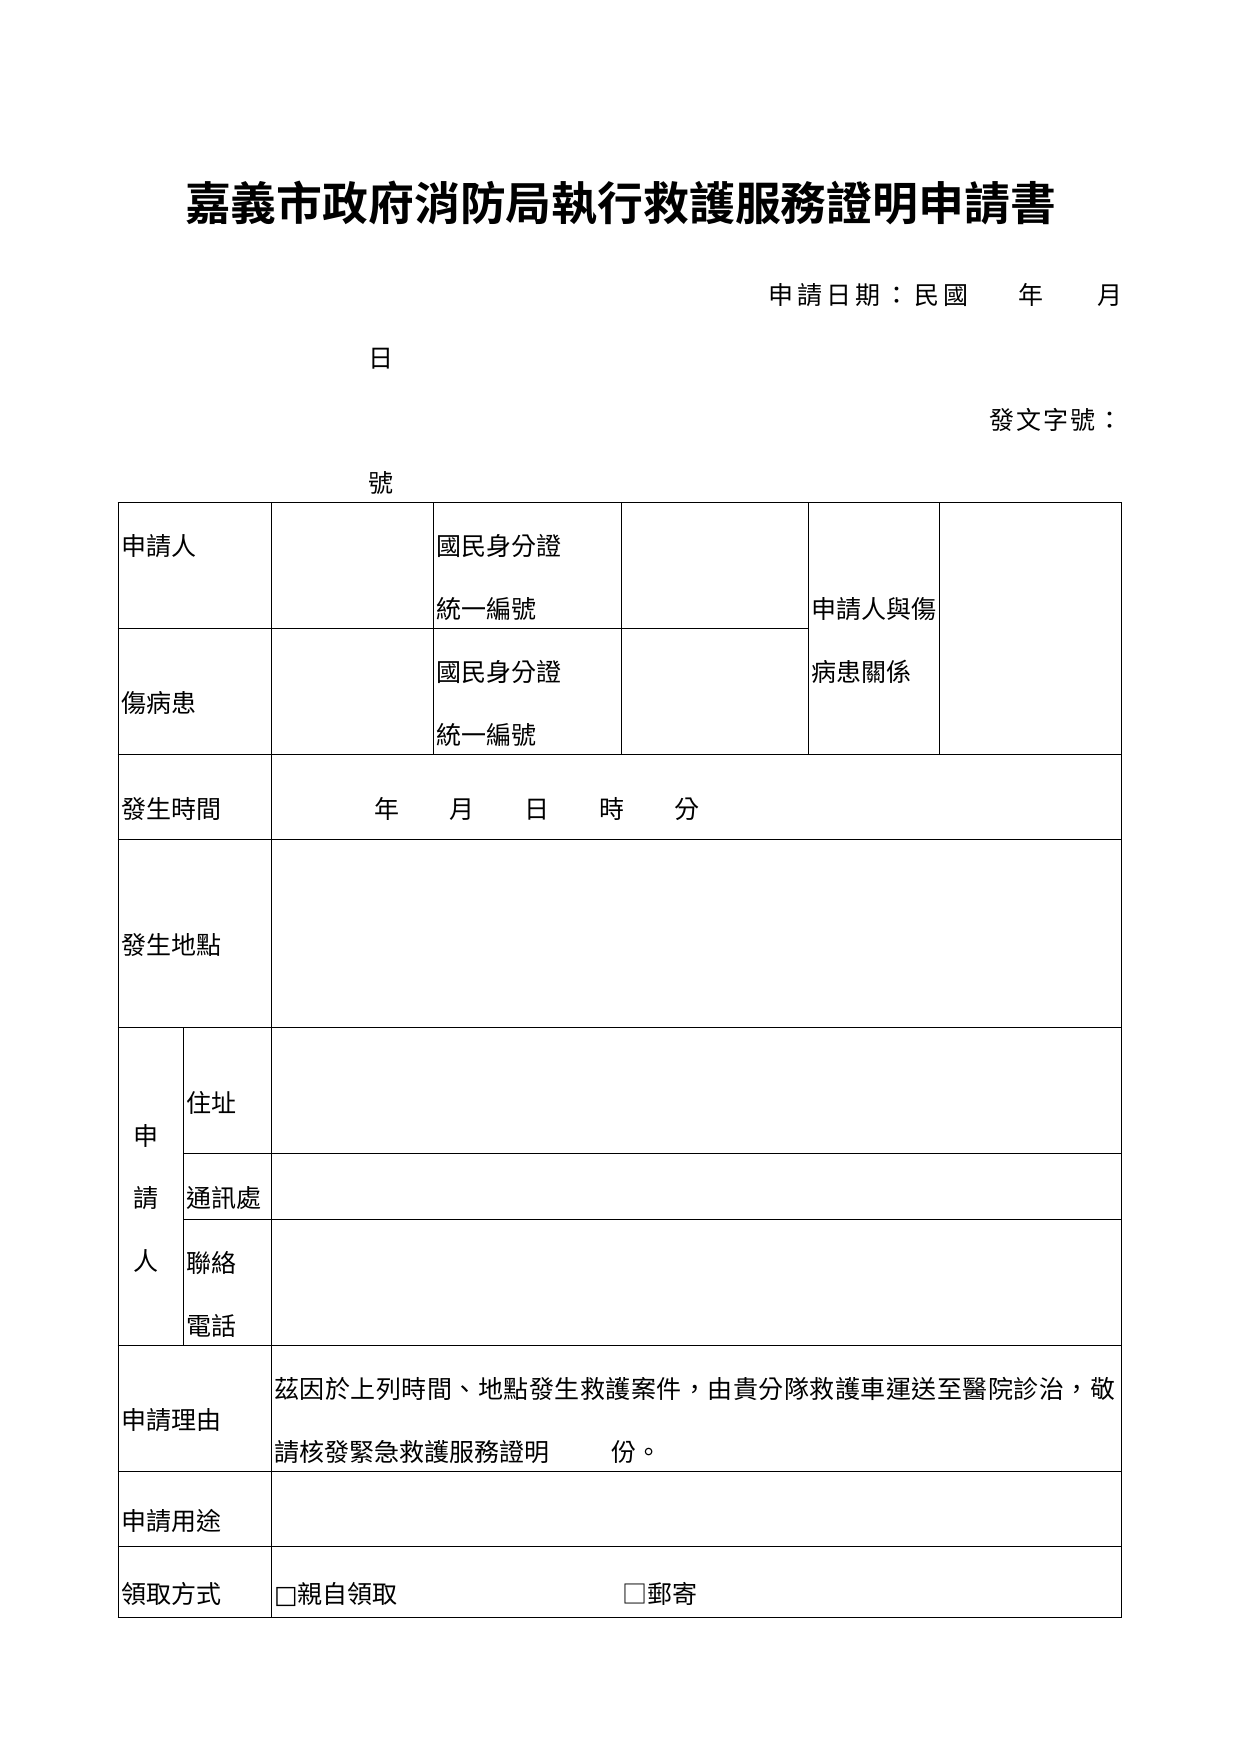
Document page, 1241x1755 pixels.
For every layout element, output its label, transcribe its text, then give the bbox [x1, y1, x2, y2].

table_cell 年 月 日 時 分 [272, 755, 1121, 839]
table_cell 國民身分證 統一編號 [434, 629, 621, 754]
text 嘉義市政府消防局執行救護服務證明申請書 [118, 127, 1122, 252]
text 發文字號： 號 [118, 377, 1122, 502]
table_cell [272, 1028, 1121, 1153]
table_cell 申請用途 [119, 1472, 271, 1546]
table_cell 發生時間 [119, 755, 271, 839]
table_header [272, 503, 433, 628]
table_cell 申請理由 [119, 1346, 271, 1471]
table_header [622, 503, 808, 628]
table_cell 茲因於上列時間、地點發生救護案件，由貴分隊救護車運送至醫院診治，敬請核發緊急救護服務證明 份。 [272, 1346, 1121, 1471]
table_cell [272, 1154, 1121, 1219]
text 申請日期：民國 年 月 日 [368, 252, 1122, 377]
table_header [940, 503, 1121, 754]
table_header 國民身分證 統一編號 [434, 503, 621, 628]
table_cell □親自領取 □郵寄 [272, 1547, 1121, 1617]
table_cell 聯絡 電話 [184, 1220, 271, 1345]
table_cell [272, 840, 1121, 1027]
table_header 申請人與傷病患關係 [809, 503, 939, 754]
table_header 申請人 [119, 503, 271, 628]
table_cell [622, 629, 808, 754]
table_cell [272, 1220, 1121, 1345]
table_cell [272, 629, 433, 754]
table_cell 傷病患 [119, 629, 271, 754]
table_cell 發生地點 [119, 840, 271, 1027]
table_cell 申請人 [119, 1028, 183, 1345]
table_cell 領取方式 [119, 1547, 271, 1617]
table_cell 通訊處 [184, 1154, 271, 1219]
table_cell 住址 [184, 1028, 271, 1153]
table_cell [272, 1472, 1121, 1546]
